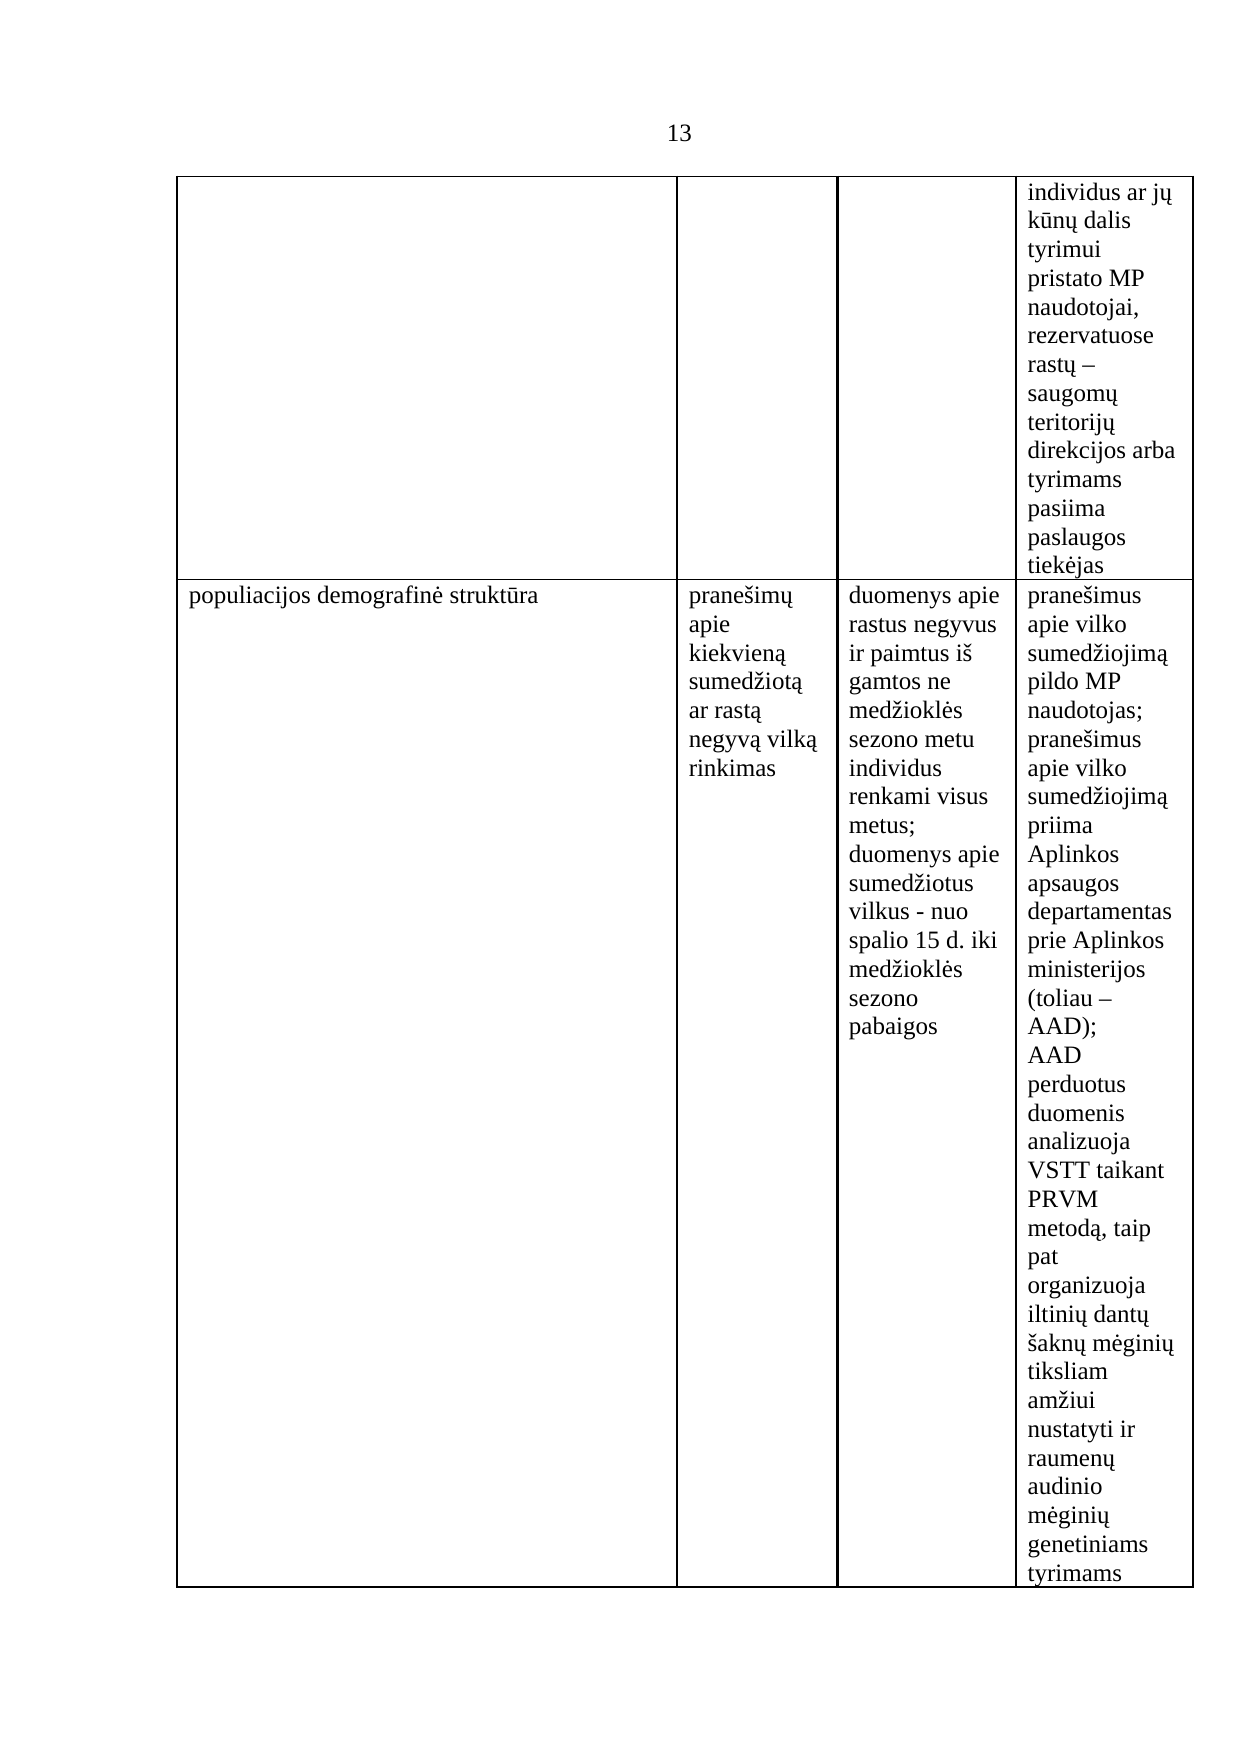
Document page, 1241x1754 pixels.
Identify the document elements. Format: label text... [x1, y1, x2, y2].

table_cell pranešimų apie kiekvieną sumedžiotą ar rastą negyvą vilką rinkimas [678, 580, 836, 1586]
table_cell populiacijos demografinė struktūra [178, 580, 676, 1586]
table_cell [839, 177, 1015, 579]
table_cell pranešimus apie vilko sumedžiojimą pildo MP naudotojas; pranešimus apie vilko sumedžiojimą priima Aplinkos apsaugos departamentas prie Aplinkos ministerijos (toliau – AAD); AAD perduotus duomenis analizuoja VSTT taikant PRVM metodą, taip pat organizuoja iltinių dantų šaknų mėginių tiksliam amžiui nustatyti ir raumenų audinio mėginių genetiniams tyrimams [1017, 580, 1192, 1586]
table_cell [678, 177, 836, 579]
table_cell [178, 177, 676, 579]
table_cell duomenys apie rastus negyvus ir paimtus iš gamtos ne medžioklės sezono metu individus renkami visus metus; duomenys apie sumedžiotus vilkus - nuo spalio 15 d. iki medžioklės sezono pabaigos [839, 580, 1015, 1586]
table_cell individus ar jų kūnų dalis tyrimui pristato MP naudotojai, rezervatuose rastų – saugomų teritorijų direkcijos arba tyrimams pasiima paslaugos tiekėjas [1017, 177, 1192, 579]
